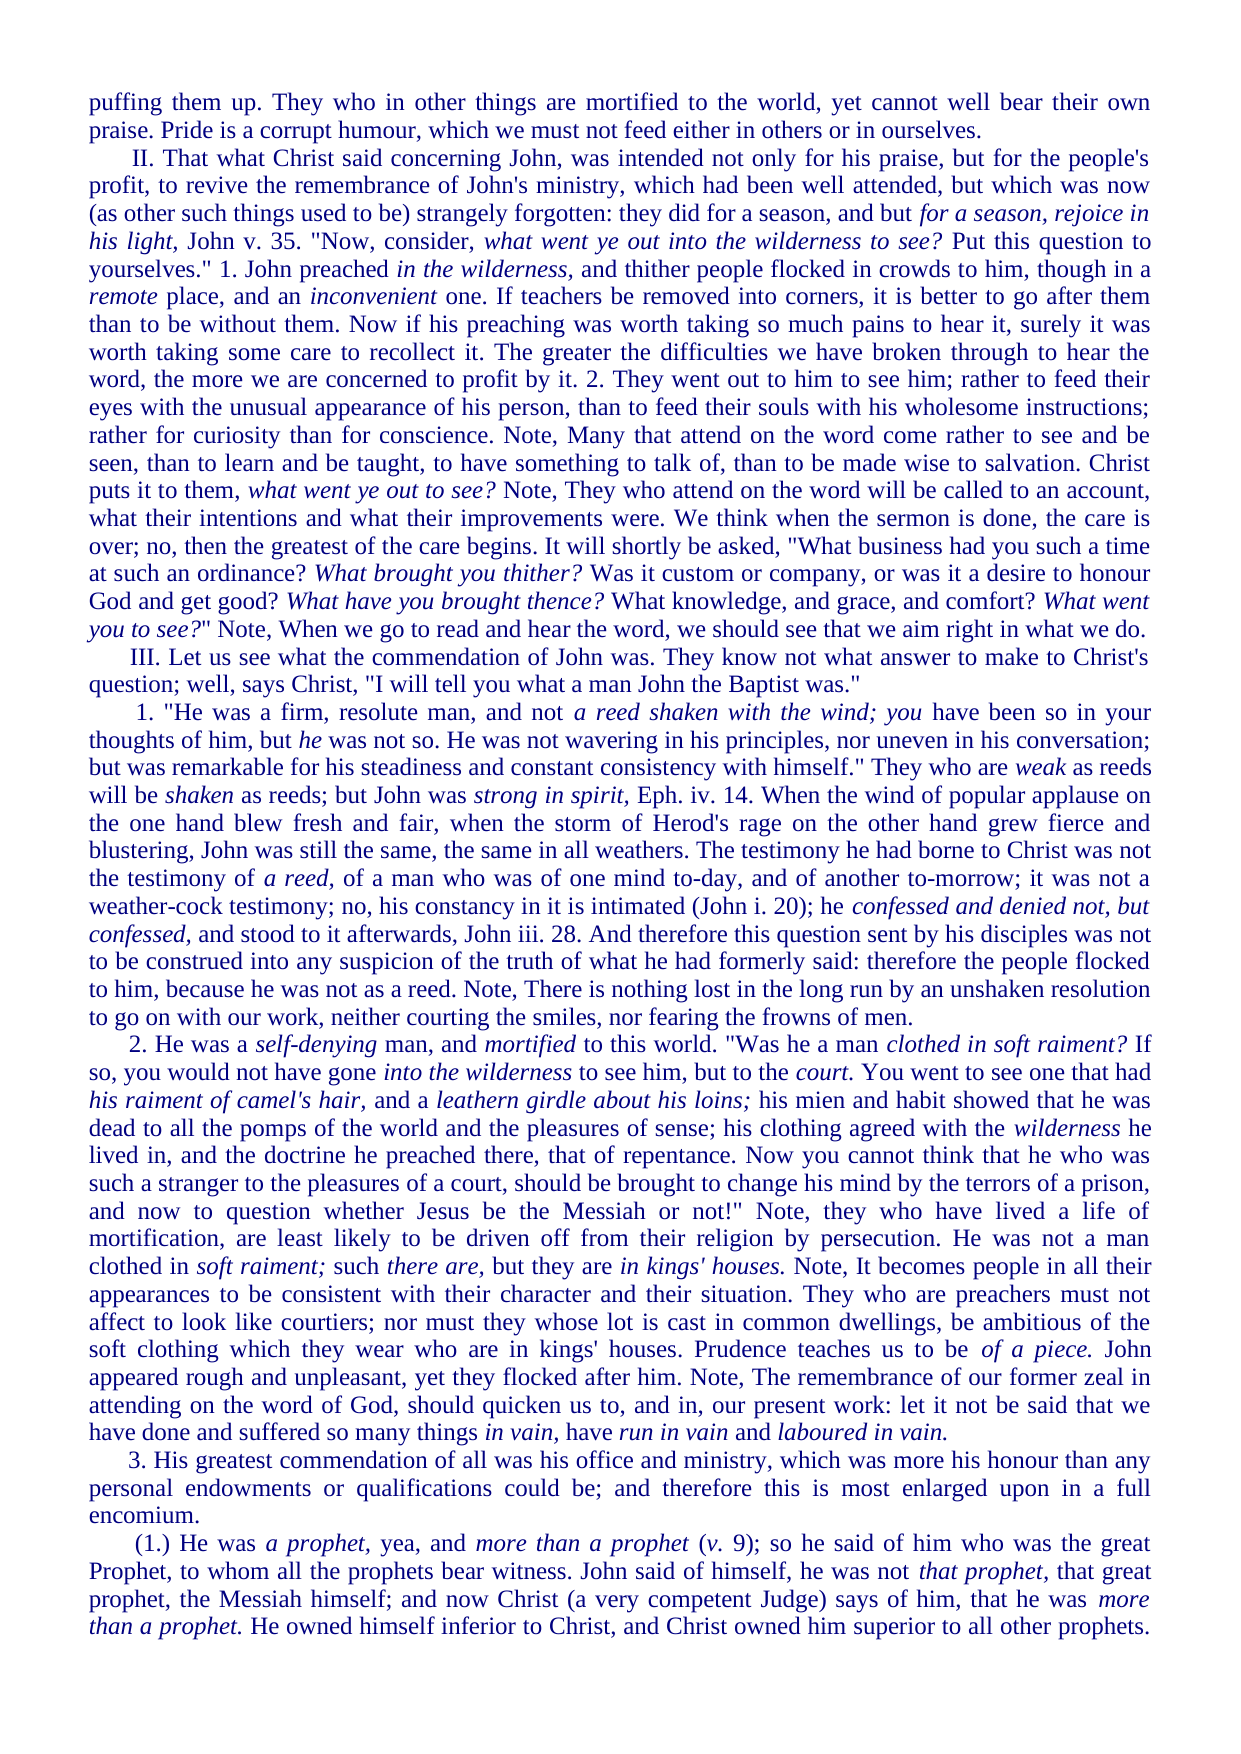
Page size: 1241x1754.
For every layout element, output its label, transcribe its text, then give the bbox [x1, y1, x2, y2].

text puffing them up. They who in other things are mortified to the world, yet cannot well bear their own praise. Pride is a corrupt humour, which we must not feed either in others or in ourselves. [88, 88, 1152, 144]
text II. That what Christ said concerning John, was intended not only for his praise, but for the people's profit, to revive the remembrance of John's ministry, which had been well attended, but which was now (as other such things used to be) strangely forgotten: they did for a season, and but for a season, rejoice in his light, John v. 35. "Now, consider, what went ye out into the wilderness to see? Put this question to yourselves." 1. John preached in the wilderness, and thither people flocked in crowds to him, though in a remote place, and an inconvenient one. If teachers be removed into corners, it is better to go after them than to be without them. Now if his preaching was worth taking so much pains to hear it, surely it was worth taking some care to recollect it. The greater the difficulties we have broken through to hear the word, the more we are concerned to profit by it. 2. They went out to him to see him; rather to feed their eyes with the unusual appearance of his person, than to feed their souls with his wholesome instructions; rather for curiosity than for conscience. Note, Many that attend on the word come rather to see and be seen, than to learn and be taught, to have something to talk of, than to be made wise to salvation. Christ puts it to them, what went ye out to see? Note, They who attend on the word will be called to an account, what their intentions and what their improvements were. We think when the sermon is done, the care is over; no, then the greatest of the care begins. It will shortly be asked, "What business had you such a time at such an ordinance? What brought you thither? Was it custom or company, or was it a desire to honour God and get good? What have you brought thence? What knowledge, and grace, and comfort? What went you to see?" Note, When we go to read and hear the word, we should see that we aim right in what we do. [88, 144, 1152, 643]
text (1.) He was a prophet, yea, and more than a prophet (v. 9); so he said of him who was the great Prophet, to whom all the prophets bear witness. John said of himself, he was not that prophet, that great prophet, the Messiah himself; and now Christ (a very competent Judge) says of him, that he was more than a prophet. He owned himself inferior to Christ, and Christ owned him superior to all other prophets. [88, 1529, 1152, 1640]
text 2. He was a self-denying man, and mortified to this world. "Was he a man clothed in soft raiment? If so, you would not have gone into the wilderness to see him, but to the court. You went to see one that had his raiment of camel's hair, and a leathern girdle about his loins; his mien and habit showed that he was dead to all the pomps of the world and the pleasures of sense; his clothing agreed with the wilderness he lived in, and the doctrine he preached there, that of repentance. Now you cannot think that he who was such a stranger to the pleasures of a court, should be brought to change his mind by the terrors of a prison, and now to question whether Jesus be the Messiah or not!" Note, they who have lived a life of mortification, are least likely to be driven off from their religion by persecution. He was not a man clothed in soft raiment; such there are, but they are in kings' houses. Note, It becomes people in all their appearances to be consistent with their character and their situation. They who are preachers must not affect to look like courtiers; nor must they whose lot is cast in common dwellings, be ambitious of the soft clothing which they wear who are in kings' houses. Prudence teaches us to be of a piece. John appeared rough and unpleasant, yet they flocked after him. Note, The remembrance of our former zeal in attending on the word of God, should quicken us to, and in, our present work: let it not be said that we have done and suffered so many things in vain, have run in vain and laboured in vain. [88, 1031, 1152, 1446]
text 1. "He was a firm, resolute man, and not a reed shaken with the wind; you have been so in your thoughts of him, but he was not so. He was not wavering in his principles, nor uneven in his conversation; but was remarkable for his steadiness and constant consistency with himself." They who are weak as reeds will be shaken as reeds; but John was strong in spirit, Eph. iv. 14. When the wind of popular applause on the one hand blew fresh and fair, when the storm of Herod's rage on the other hand grew fierce and blustering, John was still the same, the same in all weathers. The testimony he had borne to Christ was not the testimony of a reed, of a man who was of one mind to-day, and of another to-morrow; it was not a weather-cock testimony; no, his constancy in it is intimated (John i. 20); he confessed and denied not, but confessed, and stood to it afterwards, John iii. 28. And therefore this question sent by his disciples was not to be construed into any suspicion of the truth of what he had formerly said: therefore the people flocked to him, because he was not as a reed. Note, There is nothing lost in the long run by an unshaken resolution to go on with our work, neither courting the smiles, nor fearing the frowns of men. [88, 698, 1152, 1031]
text III. Let us see what the commendation of John was. They know not what answer to make to Christ's question; well, says Christ, "I will tell you what a man John the Baptist was." [88, 643, 1152, 698]
text 3. His greatest commendation of all was his office and ministry, which was more his honour than any personal endowments or qualifications could be; and therefore this is most enlarged upon in a full encomium. [88, 1446, 1152, 1529]
